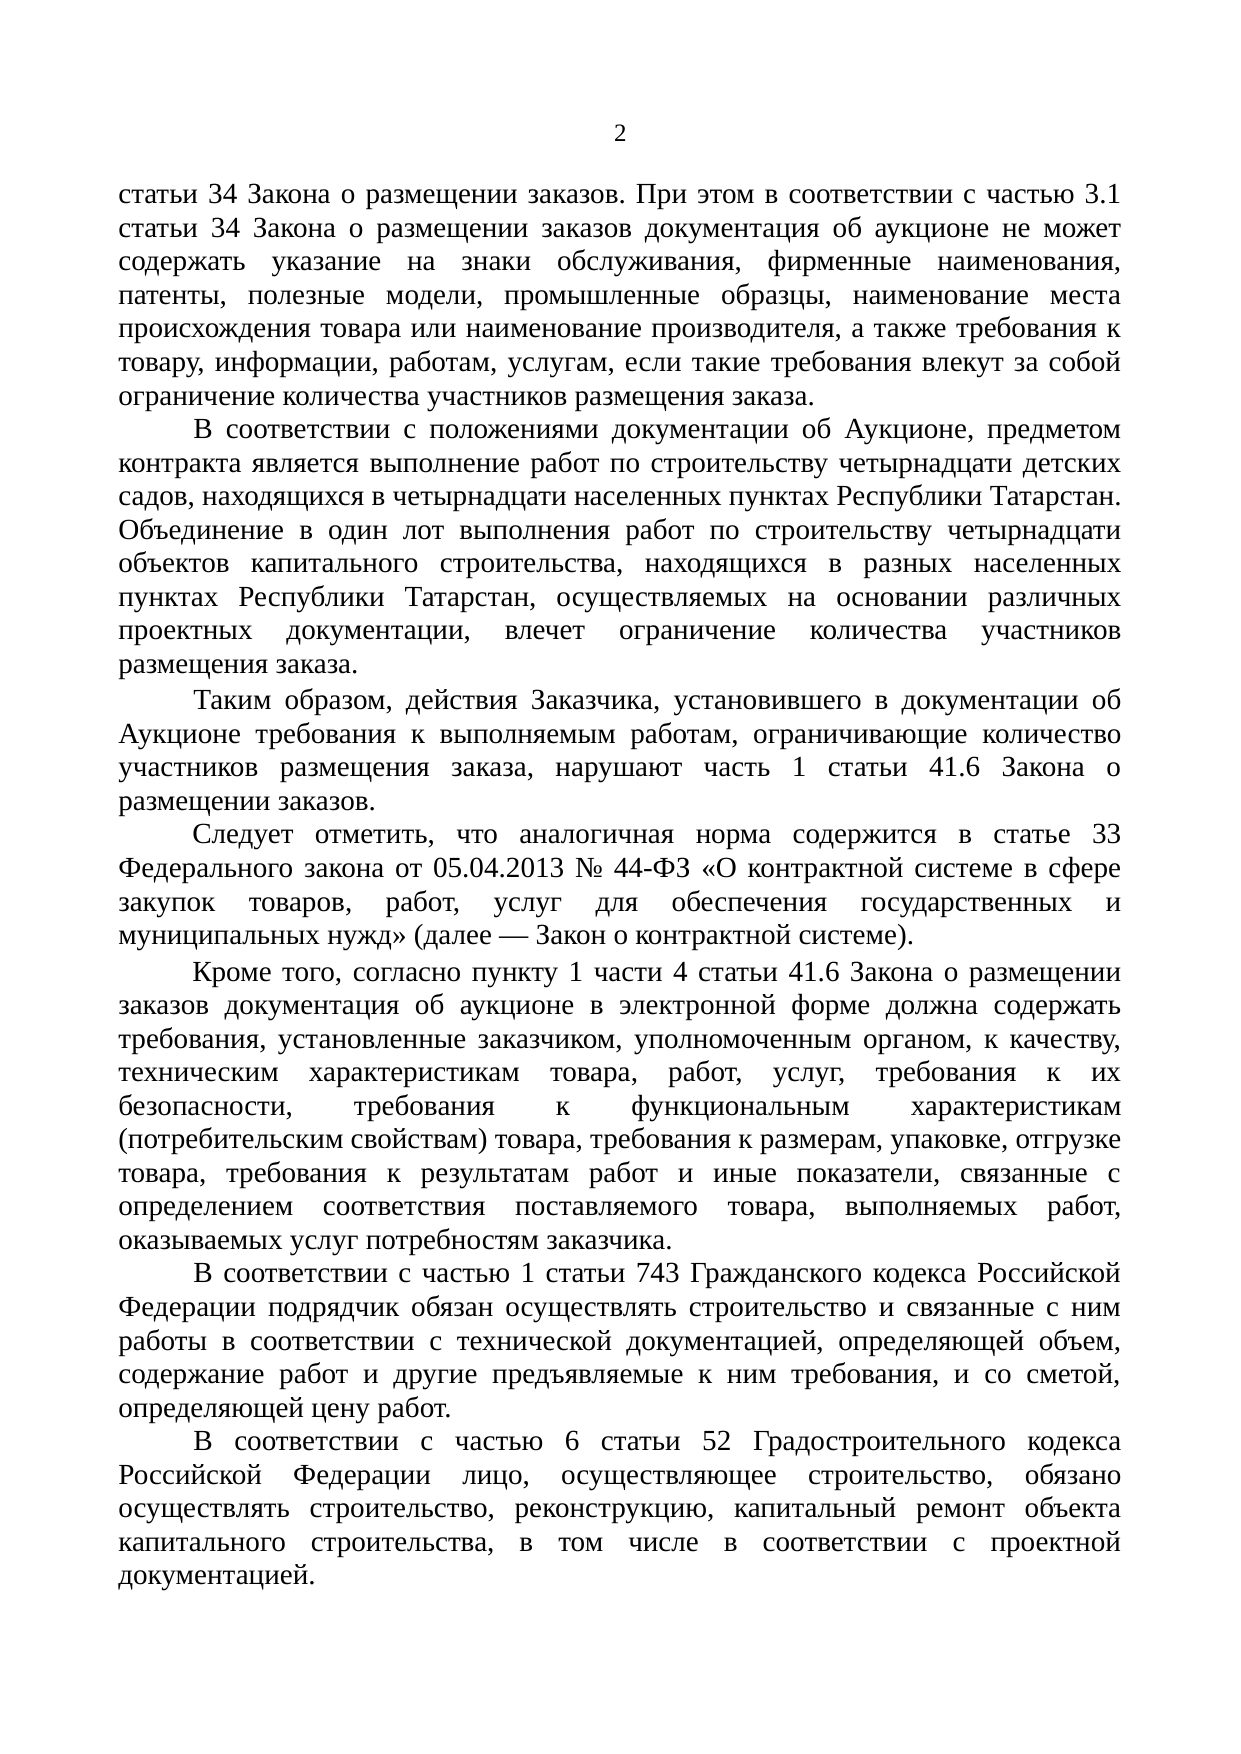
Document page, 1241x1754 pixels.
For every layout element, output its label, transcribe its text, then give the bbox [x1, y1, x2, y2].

text В соответствии с положениями документации об Аукционе, предметом контракта является выполнение работ по строительству четырнадцати детских садов, находящихся в четырнадцати населенных пунктах Республики Татарстан. Объединение в один лот выполнения работ по строительству четырнадцати объектов капитального строительства, находящихся в разных населенных пунктах Республики Татарстан, осуществляемых на основании различных проектных документации, влечет ограничение количества участников размещения заказа. [118, 411, 1122, 679]
text Следует отметить, что аналогичная норма содержится в статье 33 Федерального закона от 05.04.2013 № 44-ФЗ «О контрактной системе в сфере закупок товаров, работ, услуг для обеспечения государственных и муниципальных нужд» (далее — Закон о контрактной системе). [118, 817, 1122, 951]
text Таким образом, действия Заказчика, установившего в документации об Аукционе требования к выполняемым работам, ограничивающие количество участников размещения заказа, нарушают часть 1 статьи 41.6 Закона о размещении заказов. [118, 682, 1122, 817]
text Кроме того, согласно пункту 1 части 4 статьи 41.6 Закона о размещении заказов документация об аукционе в электронной форме должна содержать требования, установленные заказчиком, уполномоченным органом, к качеству, техническим характеристикам товара, работ, услуг, требования к их безопасности, требования к функциональным характеристикам (потребительским свойствам) товара, требования к размерам, упаковке, отгрузке товара, требования к результатам работ и иные показатели, связанные с определением соответствия поставляемого товара, выполняемых работ, оказываемых услуг потребностям заказчика. [118, 954, 1122, 1256]
text В соответствии с частью 6 статьи 52 Градостроительного кодекса Российской Федерации лицо, осуществляющее строительство, обязано осуществлять строительство, реконструкцию, капитальный ремонт объекта капитального строительства, в том числе в соответствии с проектной документацией. [118, 1423, 1122, 1591]
text В соответствии с частью 1 статьи 743 Гражданского кодекса Российской Федерации подрядчик обязан осуществлять строительство и связанные с ним работы в соответствии с технической документацией, определяющей объем, содержание работ и другие предъявляемые к ним требования, и со сметой, определяющей цену работ. [118, 1256, 1122, 1423]
text статьи 34 Закона о размещении заказов. При этом в соответствии с частью 3.1 статьи 34 Закона о размещении заказов документация об аукционе не может содержать указание на знаки обслуживания, фирменные наименования, патенты, полезные модели, промышленные образцы, наименование места происхождения товара или наименование производителя, а также требования к товару, информации, работам, услугам, если такие требования влекут за собой ограничение количества участников размещения заказа. [118, 176, 1122, 411]
